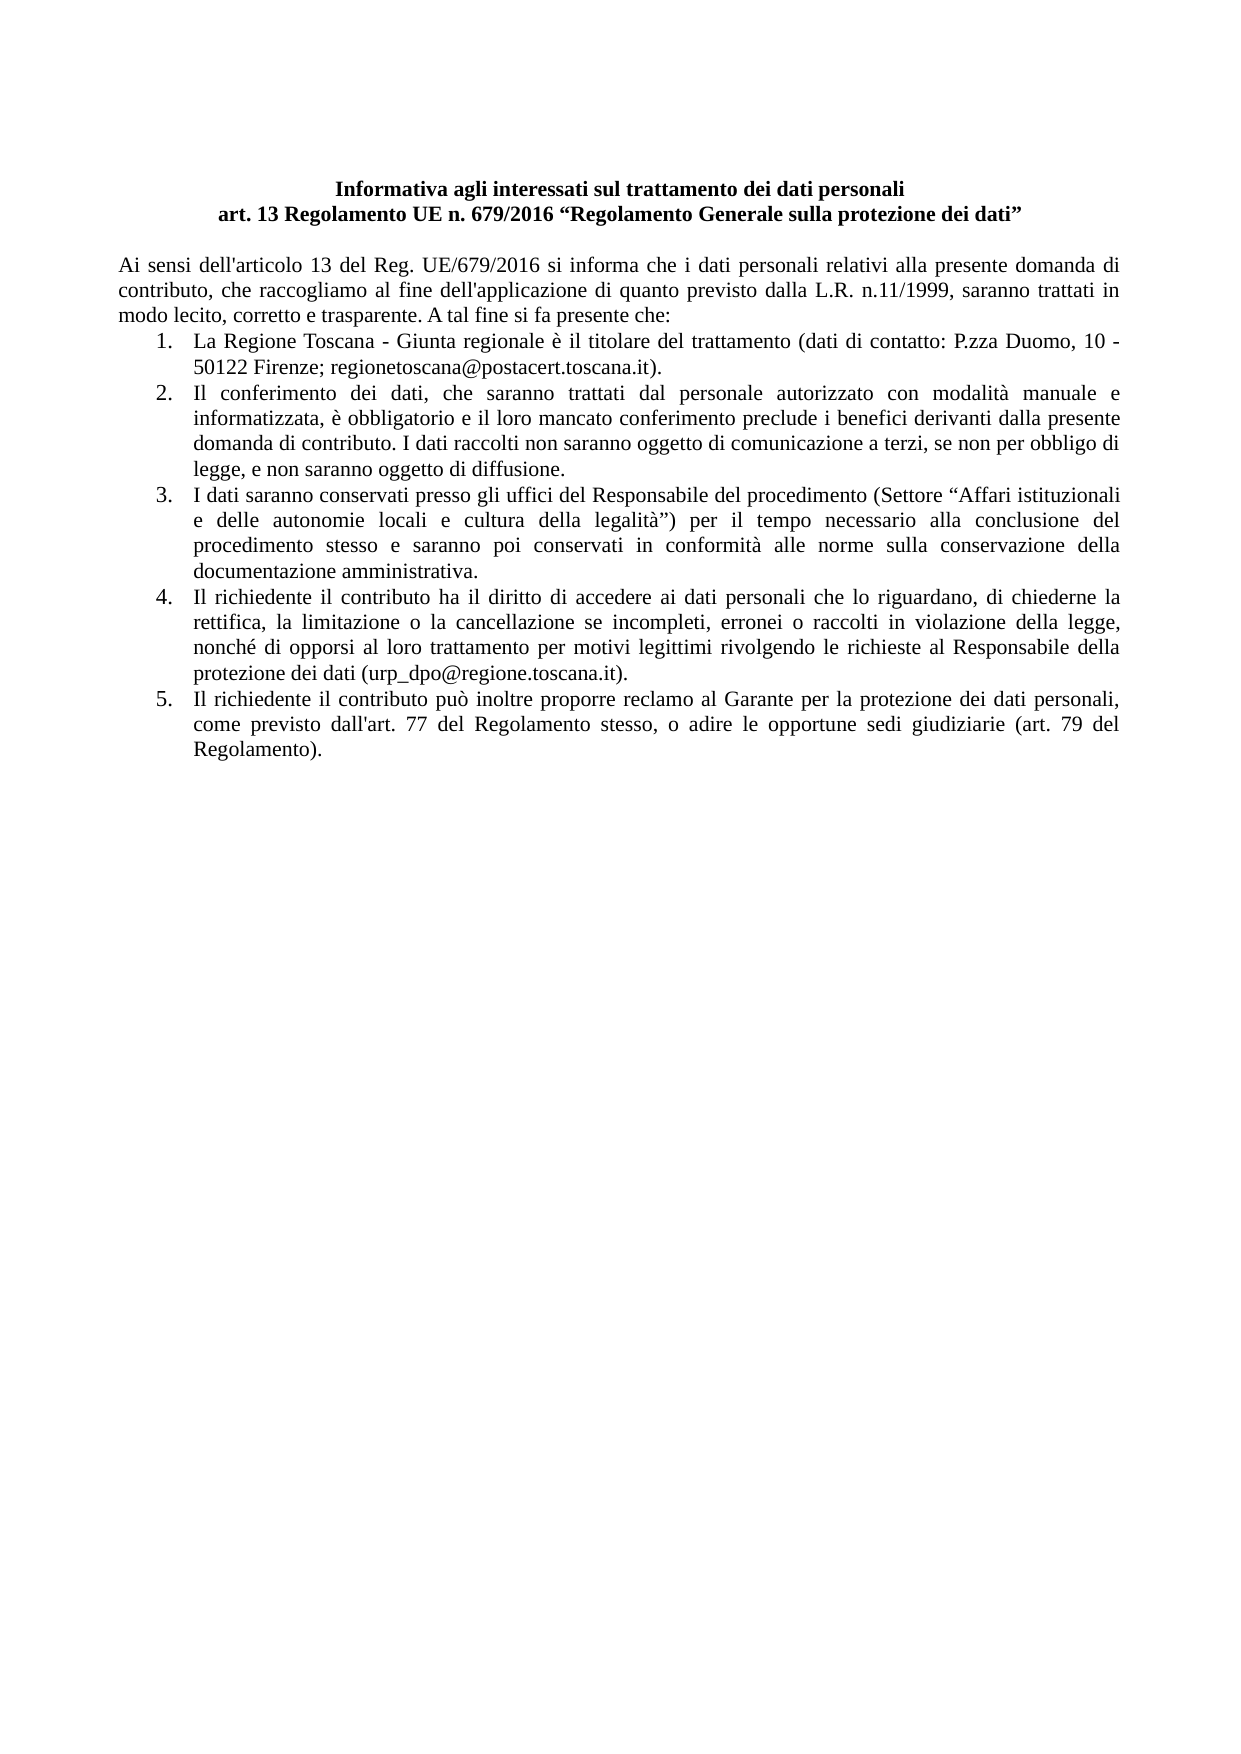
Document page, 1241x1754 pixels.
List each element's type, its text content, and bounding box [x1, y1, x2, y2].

list Il richiedente il contributo può inoltre proporre reclamo al Garante per la protezione dei dati personali, come previsto dall'art. 77 del Regolamento stesso, o adire le opportune sedi giudiziarie (art. 79 del Regolamento). [156, 685, 1122, 762]
text Ai sensi dell'articolo 13 del Reg. UE/679/2016 si informa che i dati personali relativi alla presente domanda di contributo, che raccogliamo al fine dell'applicazione di quanto previsto dalla L.R. n.11/1999, saranno trattati in modo lecito, corretto e trasparente. A tal fine si fa presente che: [118, 252, 1122, 327]
list La Regione Toscana - Giunta regionale è il titolare del trattamento (dati di contatto: P.zza Duomo, 10 - 50122 Firenze; regionetoscana@postacert.toscana.it). [156, 327, 1122, 379]
text Informativa agli interessati sul trattamento dei dati personali [118, 176, 1122, 201]
list Il richiedente il contributo ha il diritto di accedere ai dati personali che lo riguardano, di chiederne la rettifica, la limitazione o la cancellazione se incompleti, erronei o raccolti in violazione della legge, nonché di opporsi al loro trattamento per motivi legittimi rivolgendo le richieste al Responsabile della protezione dei dati (urp_dpo@regione.toscana.it). [156, 583, 1122, 685]
list Il conferimento dei dati, che saranno trattati dal personale autorizzato con modalità manuale e informatizzata, è obbligatorio e il loro mancato conferimento preclude i benefici derivanti dalla presente domanda di contributo. I dati raccolti non saranno oggetto di comunicazione a terzi, se non per obbligo di legge, e non saranno oggetto di diffusione. [156, 379, 1122, 481]
text art. 13 Regolamento UE n. 679/2016 “Regolamento Generale sulla protezione dei dati” [118, 201, 1122, 226]
list I dati saranno conservati presso gli uffici del Responsabile del procedimento (Settore “Affari istituzionali e delle autonomie locali e cultura della legalità”) per il tempo necessario alla conclusione del procedimento stesso e saranno poi conservati in conformità alle norme sulla conservazione della documentazione amministrativa. [156, 481, 1122, 583]
